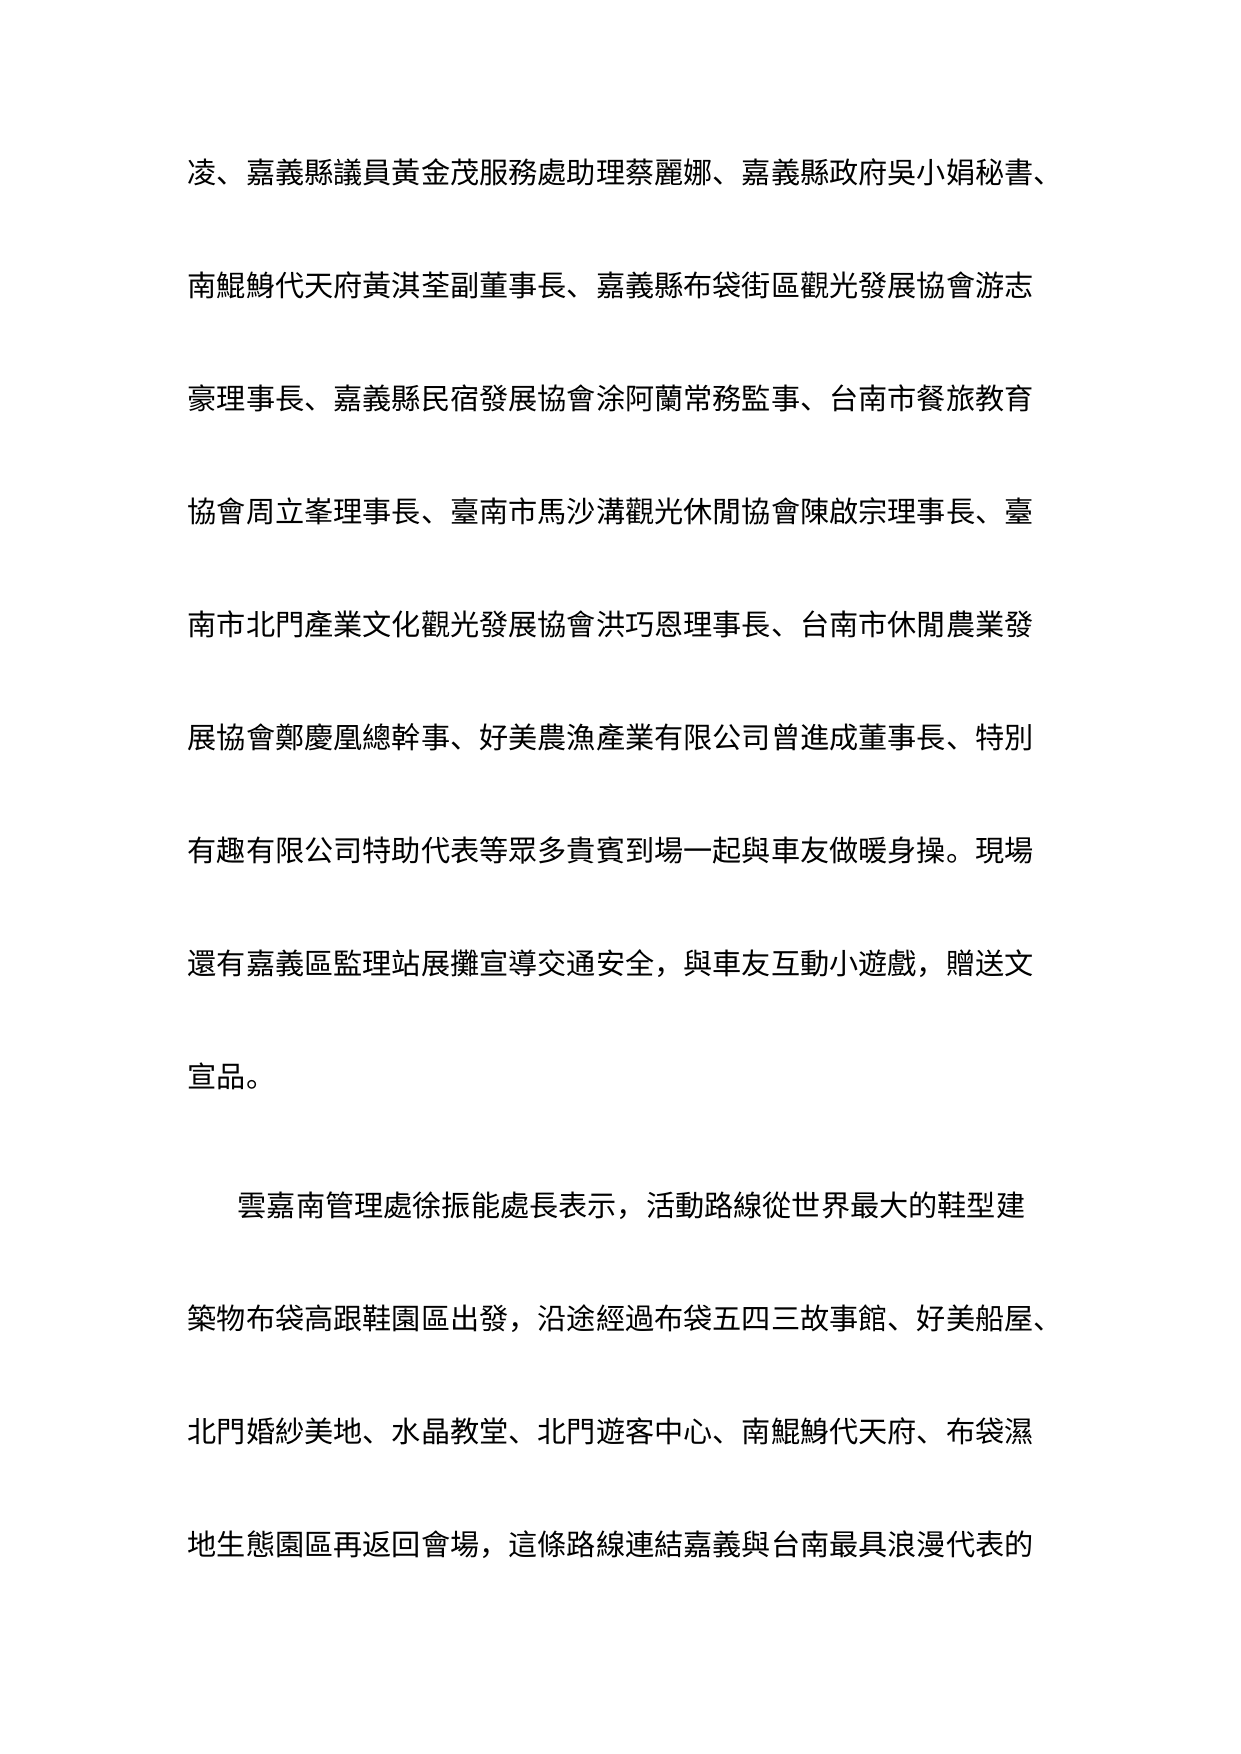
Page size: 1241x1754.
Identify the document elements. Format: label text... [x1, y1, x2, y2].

text 雲嘉南管理處徐振能處長表示，活動路線從世界最大的鞋型建築物布袋高跟鞋園區出發，沿途經過布袋五四三故事館、好美船屋、北門婚紗美地、水晶教堂、北門遊客中心、南鯤鯓代天府、布袋濕地生態園區再返回會場，這條路線連結嘉義與台南最具浪漫代表的高跟鞋教堂與水晶教堂，串起全台最幸福的海岸線。參與民眾能獲得設計精美的COUPLE RIDE響鈴、多功能運動頭巾、完騎電子證書、還有100元消費券可在洗滌鹽工場、錢來也雜貨店、承意咖啡等沿途自行車友善店家使用。此外，為了特別呼應幸福連線的主題，這場活動也發布穿搭密碼，只要服裝符合粉紅色系或情侶裝、親子裝等，即加贈景點吸水杯墊，將照片上傳至官方粉絲專頁，呼朋引伴一起按讚票選出按讚數最多的照片，還可獲得主辦單位準備的「幸福久久紅包 9,999元。」。 [187, 1183, 1053, 1564]
text 今日活動有逾百位車友參加，現場行政院雲嘉南聯合服務中心李碧菁副執行長、嘉義縣翁聰賢議員、立委蔡易餘服務處助理廖利凌、嘉義縣議員黃金茂服務處助理蔡麗娜、嘉義縣政府吳小娟秘書、南鯤鯓代天府黃淇荃副董事長、嘉義縣布袋街區觀光發展協會游志豪理事長、嘉義縣民宿發展協會涂阿蘭常務監事、台南市餐旅教育協會周立峯理事長、臺南市馬沙溝觀光休閒協會陳啟宗理事長、臺南市北門產業文化觀光發展協會洪巧恩理事長、台南市休閒農業發展協會鄭慶凰總幹事、好美農漁產業有限公司曾進成董事長、特別有趣有限公司特助代表等眾多貴賓到場一起與車友做暖身操。現場還有嘉義區監理站展攤宣導交通安全，與車友互動小遊戲，贈送文宣品。 [187, 150, 1053, 1096]
